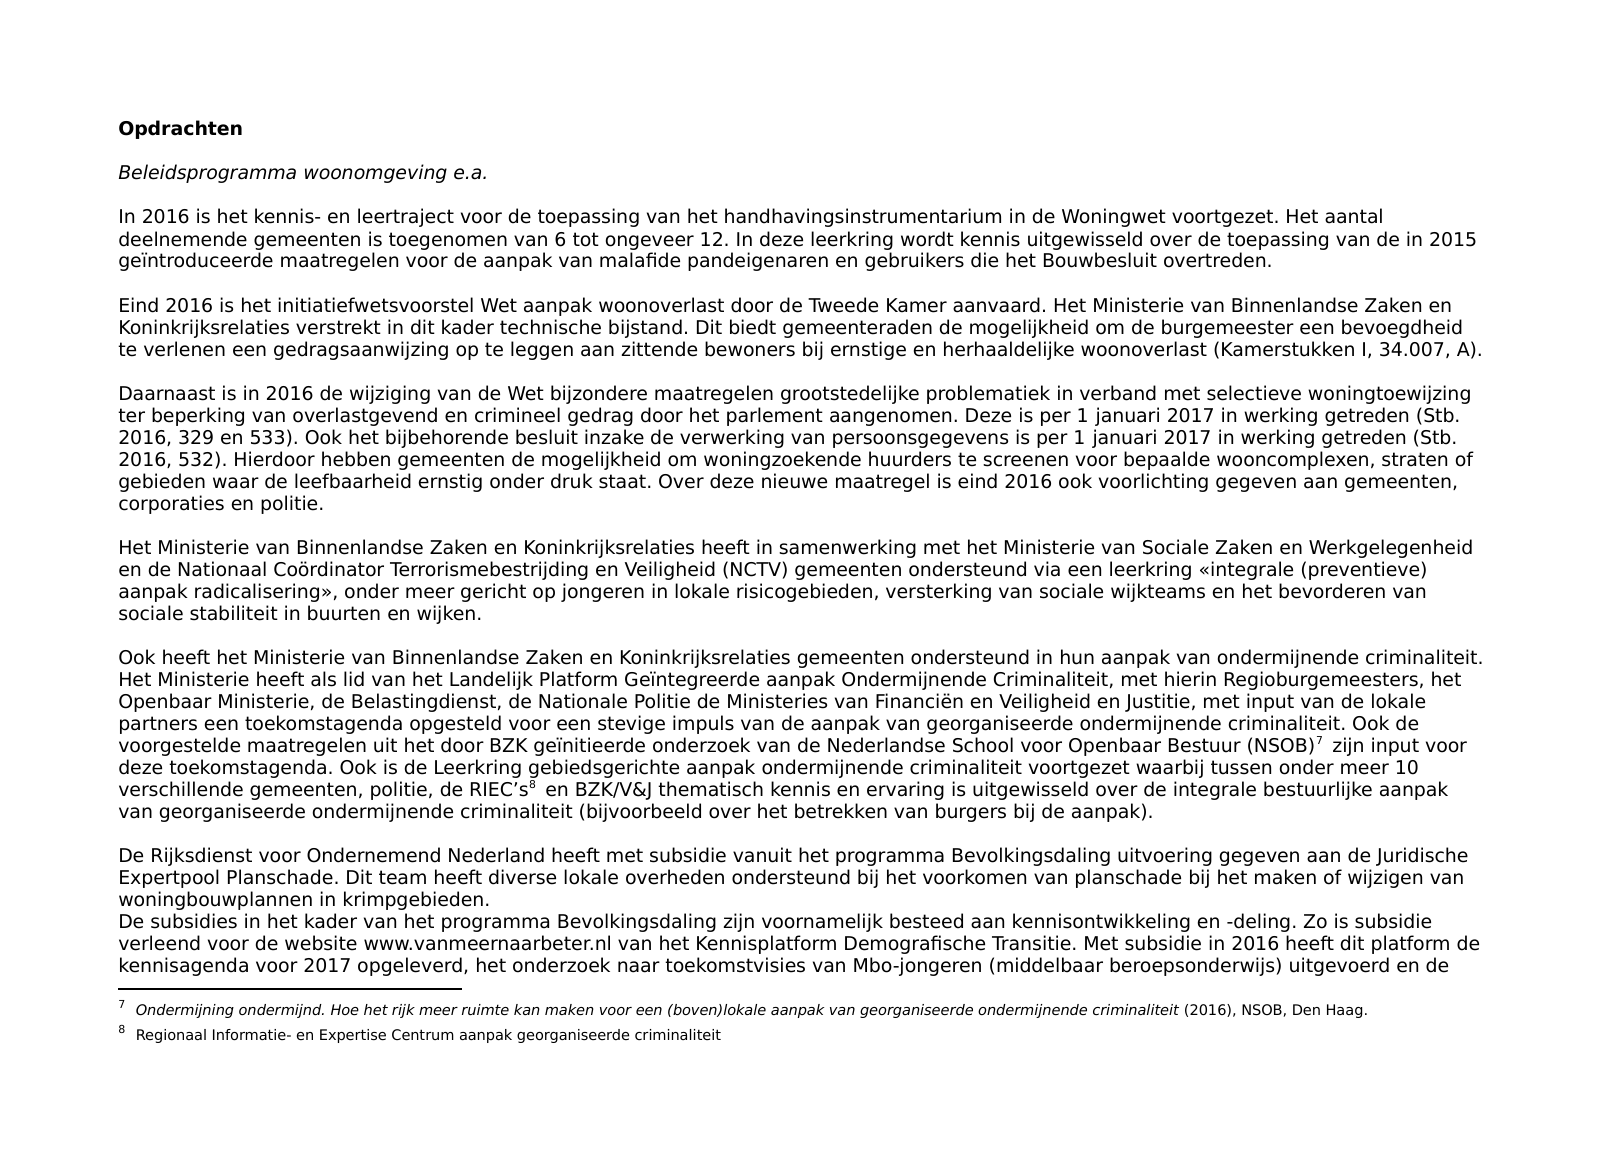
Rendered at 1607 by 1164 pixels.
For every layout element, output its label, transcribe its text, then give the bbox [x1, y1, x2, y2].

text De subsidies in het kader van het programma Bevolkingsdaling zijn voornamelijk besteed aan kennisontwikkeling en -deling. Zo is subsidie verleend voor de website www.vanmeernaarbeter.nl van het Kennisplatform Demografische Transitie. Met subsidie in 2016 heeft dit platform de kennisagenda voor 2017 opgeleverd, het onderzoek naar toekomstvisies van Mbo-jongeren (middelbaar beroepsonderwijs) uitgevoerd en de [118, 911, 1488, 977]
subtitle Beleidsprogramma woonomgeving e.a. [118, 162, 1488, 184]
text In 2016 is het kennis- en leertraject voor de toepassing van het handhavingsinstrumentarium in de Woningwet voortgezet. Het aantal deelnemende gemeenten is toegenomen van 6 tot ongeveer 12. In deze leerkring wordt kennis uitgewisseld over de toepassing van de in 2015 geïntroduceerde maatregelen voor de aanpak van malafide pandeigenaren en gebruikers die het Bouwbesluit overtreden. [118, 206, 1488, 272]
text Ondermijning ondermijnd. Hoe het rijk meer ruimte kan maken voor een (boven)lokale aanpak van georganiseerde ondermijnende criminaliteit (2016), NSOB, Den Haag. [118, 998, 1488, 1020]
subtitle Opdrachten [118, 118, 1488, 140]
text Het Ministerie van Binnenlandse Zaken en Koninkrijksrelaties heeft in samenwerking met het Ministerie van Sociale Zaken en Werkgelegenheid en de Nationaal Coördinator Terrorismebestrijding en Veiligheid (NCTV) gemeenten ondersteund via een leerkring «integrale (preventieve) aanpak radicalisering», onder meer gericht op jongeren in lokale risicogebieden, versterking van sociale wijkteams en het bevorderen van sociale stabiliteit in buurten en wijken. [118, 537, 1488, 625]
text Daarnaast is in 2016 de wijziging van de Wet bijzondere maatregelen grootstedelijke problematiek in verband met selectieve woningtoewijzing ter beperking van overlastgevend en crimineel gedrag door het parlement aangenomen. Deze is per 1 januari 2017 in werking getreden (Stb. 2016, 329 en 533). Ook het bijbehorende besluit inzake de verwerking van persoonsgegevens is per 1 januari 2017 in werking getreden (Stb. 2016, 532). Hierdoor hebben gemeenten de mogelijkheid om woningzoekende huurders te screenen voor bepaalde wooncomplexen, straten of gebieden waar de leefbaarheid ernstig onder druk staat. Over deze nieuwe maatregel is eind 2016 ook voorlichting gegeven aan gemeenten, corporaties en politie. [118, 383, 1488, 514]
text De Rijksdienst voor Ondernemend Nederland heeft met subsidie vanuit het programma Bevolkingsdaling uitvoering gegeven aan de Juridische Expertpool Planschade. Dit team heeft diverse lokale overheden ondersteund bij het voorkomen van planschade bij het maken of wijzigen van woningbouwplannen in krimpgebieden. [118, 845, 1488, 911]
text Ook heeft het Ministerie van Binnenlandse Zaken en Koninkrijksrelaties gemeenten ondersteund in hun aanpak van ondermijnende criminaliteit. Het Ministerie heeft als lid van het Landelijk Platform Geïntegreerde aanpak Ondermijnende Criminaliteit, met hierin Regioburgemeesters, het Openbaar Ministerie, de Belastingdienst, de Nationale Politie de Ministeries van Financiën en Veiligheid en Justitie, met input van de lokale partners een toekomstagenda opgesteld voor een stevige impuls van de aanpak van georganiseerde ondermijnende criminaliteit. Ook de voorgestelde maatregelen uit het door BZK geïnitieerde onderzoek van de Nederlandse School voor Openbaar Bestuur (NSOB) zijn input voor deze toekomstagenda. Ook is de Leerkring gebiedsgerichte aanpak ondermijnende criminaliteit voortgezet waarbij tussen onder meer 10 verschillende gemeenten, politie, de RIEC’s en BZK/V&J thematisch kennis en ervaring is uitgewisseld over de integrale bestuurlijke aanpak van georganiseerde ondermijnende criminaliteit (bijvoorbeeld over het betrekken van burgers bij de aanpak). [118, 647, 1488, 823]
text Regionaal Informatie- en Expertise Centrum aanpak georganiseerde criminaliteit [118, 1023, 1488, 1045]
text Eind 2016 is het initiatiefwetsvoorstel Wet aanpak woonoverlast door de Tweede Kamer aanvaard. Het Ministerie van Binnenlandse Zaken en Koninkrijksrelaties verstrekt in dit kader technische bijstand. Dit biedt gemeenteraden de mogelijkheid om de burgemeester een bevoegdheid te verlenen een gedragsaanwijzing op te leggen aan zittende bewoners bij ernstige en herhaaldelijke woonoverlast (Kamerstukken I, 34.007, A). [118, 294, 1488, 361]
